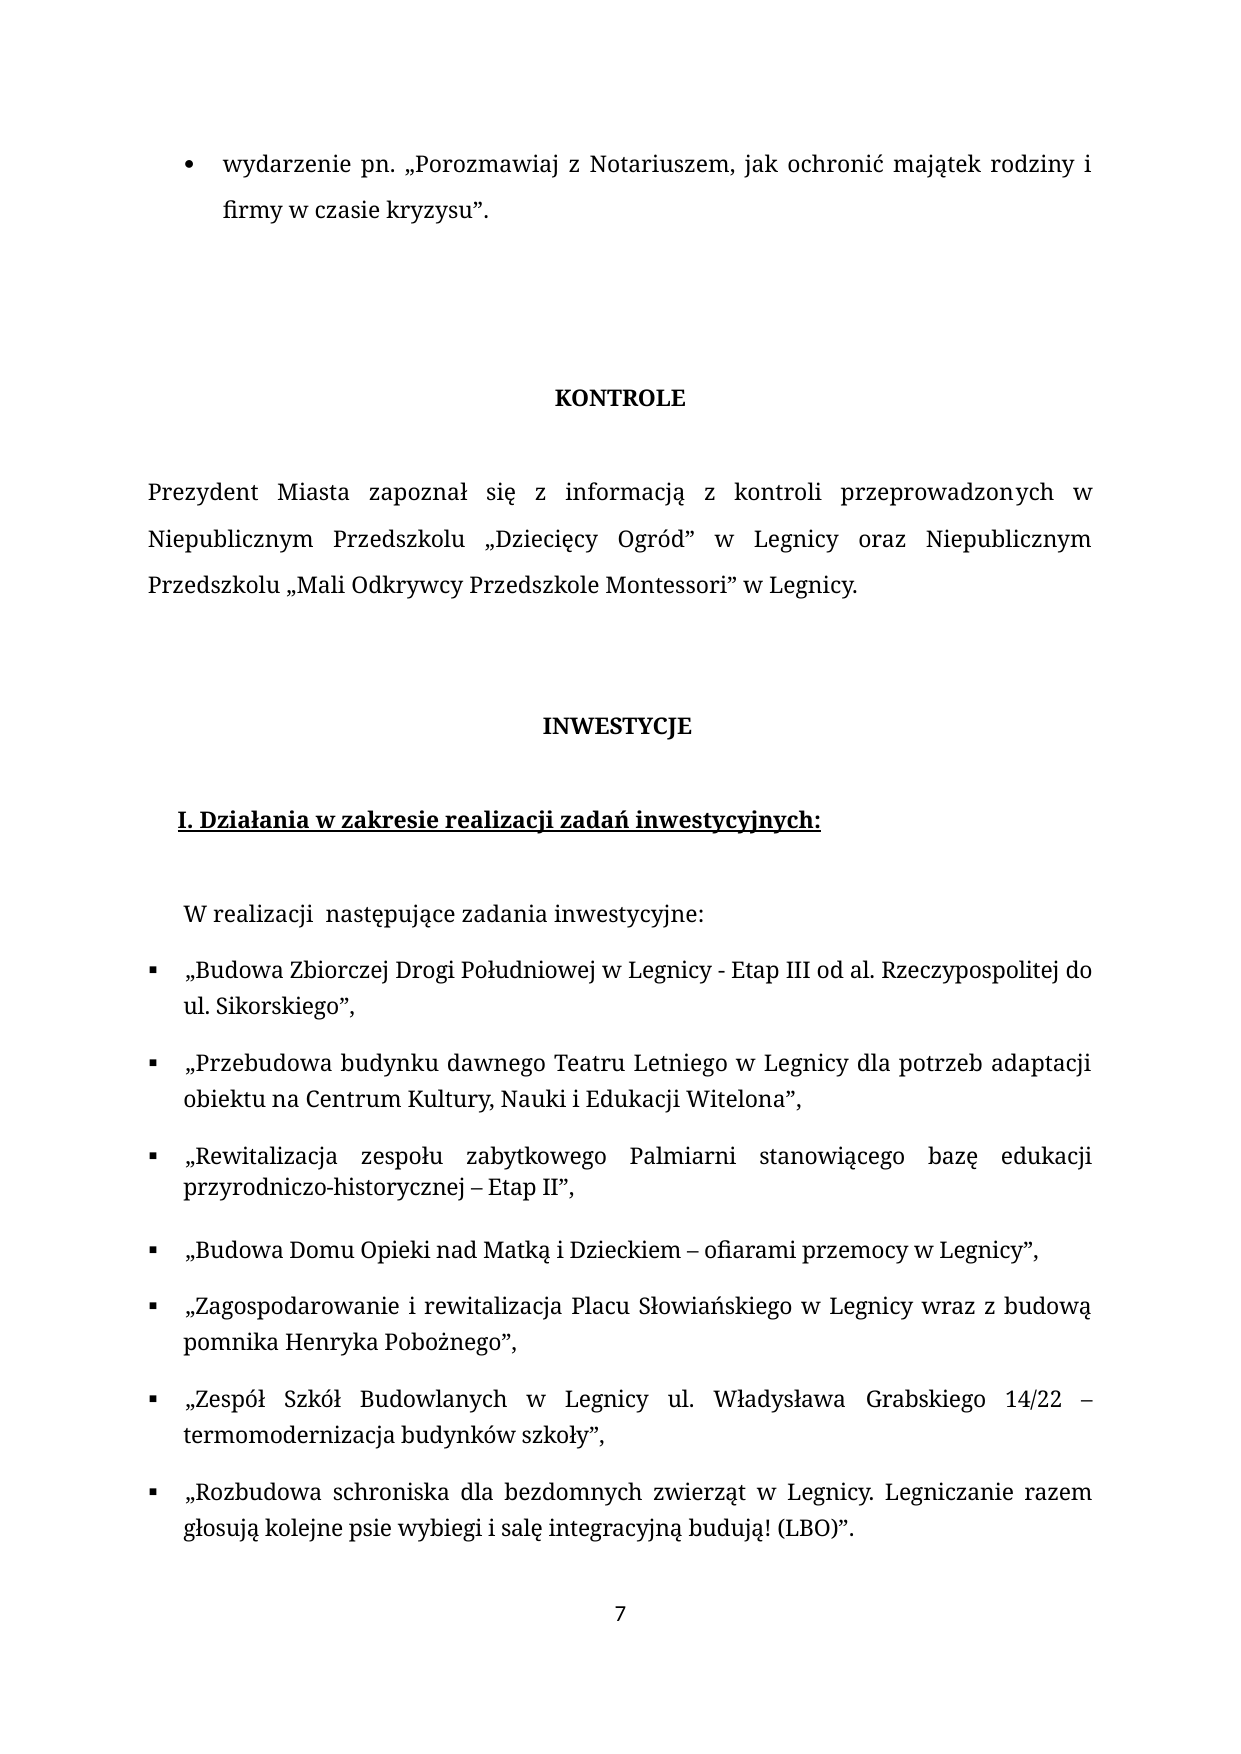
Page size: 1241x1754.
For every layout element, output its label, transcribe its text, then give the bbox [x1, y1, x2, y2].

text INWESTYCJE [148, 710, 1093, 741]
list „Przebudowa budynku dawnego Teatru Letniego w Legnicy dla potrzeb adaptacji obiektu na Centrum Kultury, Nauki i Edukacji Witelona”, [148, 1047, 1093, 1114]
text Prezydent Miasta zapoznał się z informacją z kontroli przeprowadzonych w Niepublicznym Przedszkolu „Dziecięcy Ogród” w Legnicy oraz Niepublicznym Przedszkolu „Mali Odkrywcy Przedszkole Montessori” w Legnicy. [148, 476, 1093, 601]
text I. Działania w zakresie realizacji zadań inwestycyjnych: [148, 804, 1093, 835]
list „Zespół Szkół Budowlanych w Legnicy ul. Władysława Grabskiego 14/22 – termomodernizacja budynków szkoły”, [148, 1383, 1093, 1450]
list W realizacji następujące zadania inwestycyjne: [148, 898, 1093, 929]
list „Rozbudowa schroniska dla bezdomnych zwierząt w Legnicy. Legniczanie razem głosują kolejne psie wybiegi i salę integracyjną budują! (LBO)”. [148, 1476, 1093, 1543]
list „Zagospodarowanie i rewitalizacja Placu Słowiańskiego w Legnicy wraz z budową pomnika Henryka Pobożnego”, [148, 1290, 1093, 1357]
list „Budowa Domu Opieki nad Matką i Dzieckiem – ofiarami przemocy w Legnicy”, [148, 1233, 1093, 1265]
text KONTROLE [148, 382, 1093, 413]
list wydarzenie pn. „Porozmawiaj z Notariuszem, jak ochronić majątek rodziny i firmy w czasie kryzysu”. [185, 148, 1093, 226]
list „Budowa Zbiorczej Drogi Południowej w Legnicy - Etap III od al. Rzeczypospolitej do ul. Sikorskiego”, [148, 954, 1093, 1022]
list „Rewitalizacja zespołu zabytkowego Palmiarni stanowiącego bazę edukacji przyrodniczo-historycznej – Etap II”, [148, 1140, 1093, 1202]
